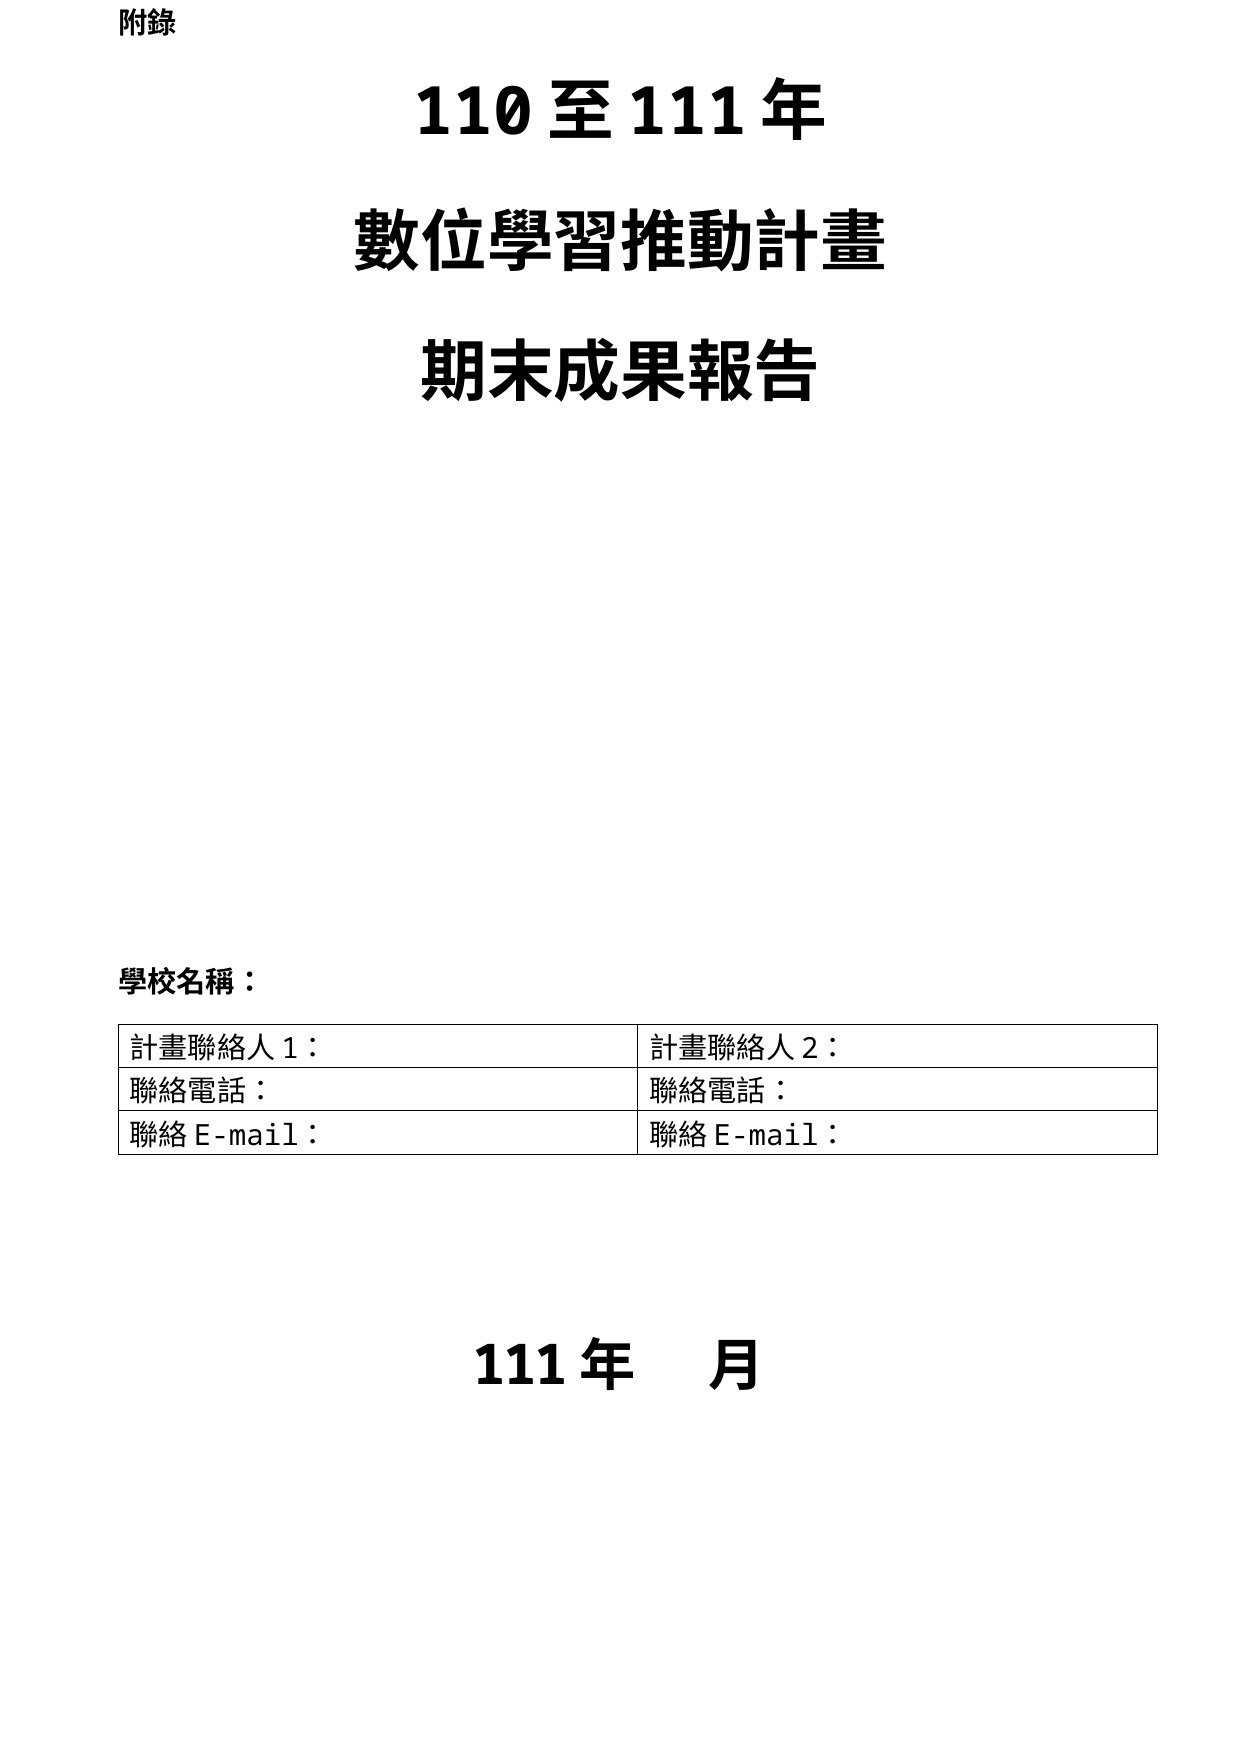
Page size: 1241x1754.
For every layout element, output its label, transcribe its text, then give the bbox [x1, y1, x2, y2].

table_cell 聯絡電話： [638, 1068, 1157, 1110]
text 期末成果報告 [118, 318, 1122, 415]
text 數位學習推動計畫 [118, 188, 1122, 284]
table_cell 聯絡電話： [119, 1068, 637, 1110]
text 111年 月 [118, 1332, 1122, 1396]
text 學校名稱： [118, 958, 1122, 1001]
table_header 計畫聯絡人1： [119, 1025, 637, 1067]
table_header 計畫聯絡人2： [638, 1025, 1157, 1067]
text 附錄 [118, 0, 1122, 42]
text 110至111年 [118, 57, 1122, 154]
table_cell 聯絡E-mail： [638, 1111, 1157, 1154]
table_cell 聯絡E-mail： [119, 1111, 637, 1154]
